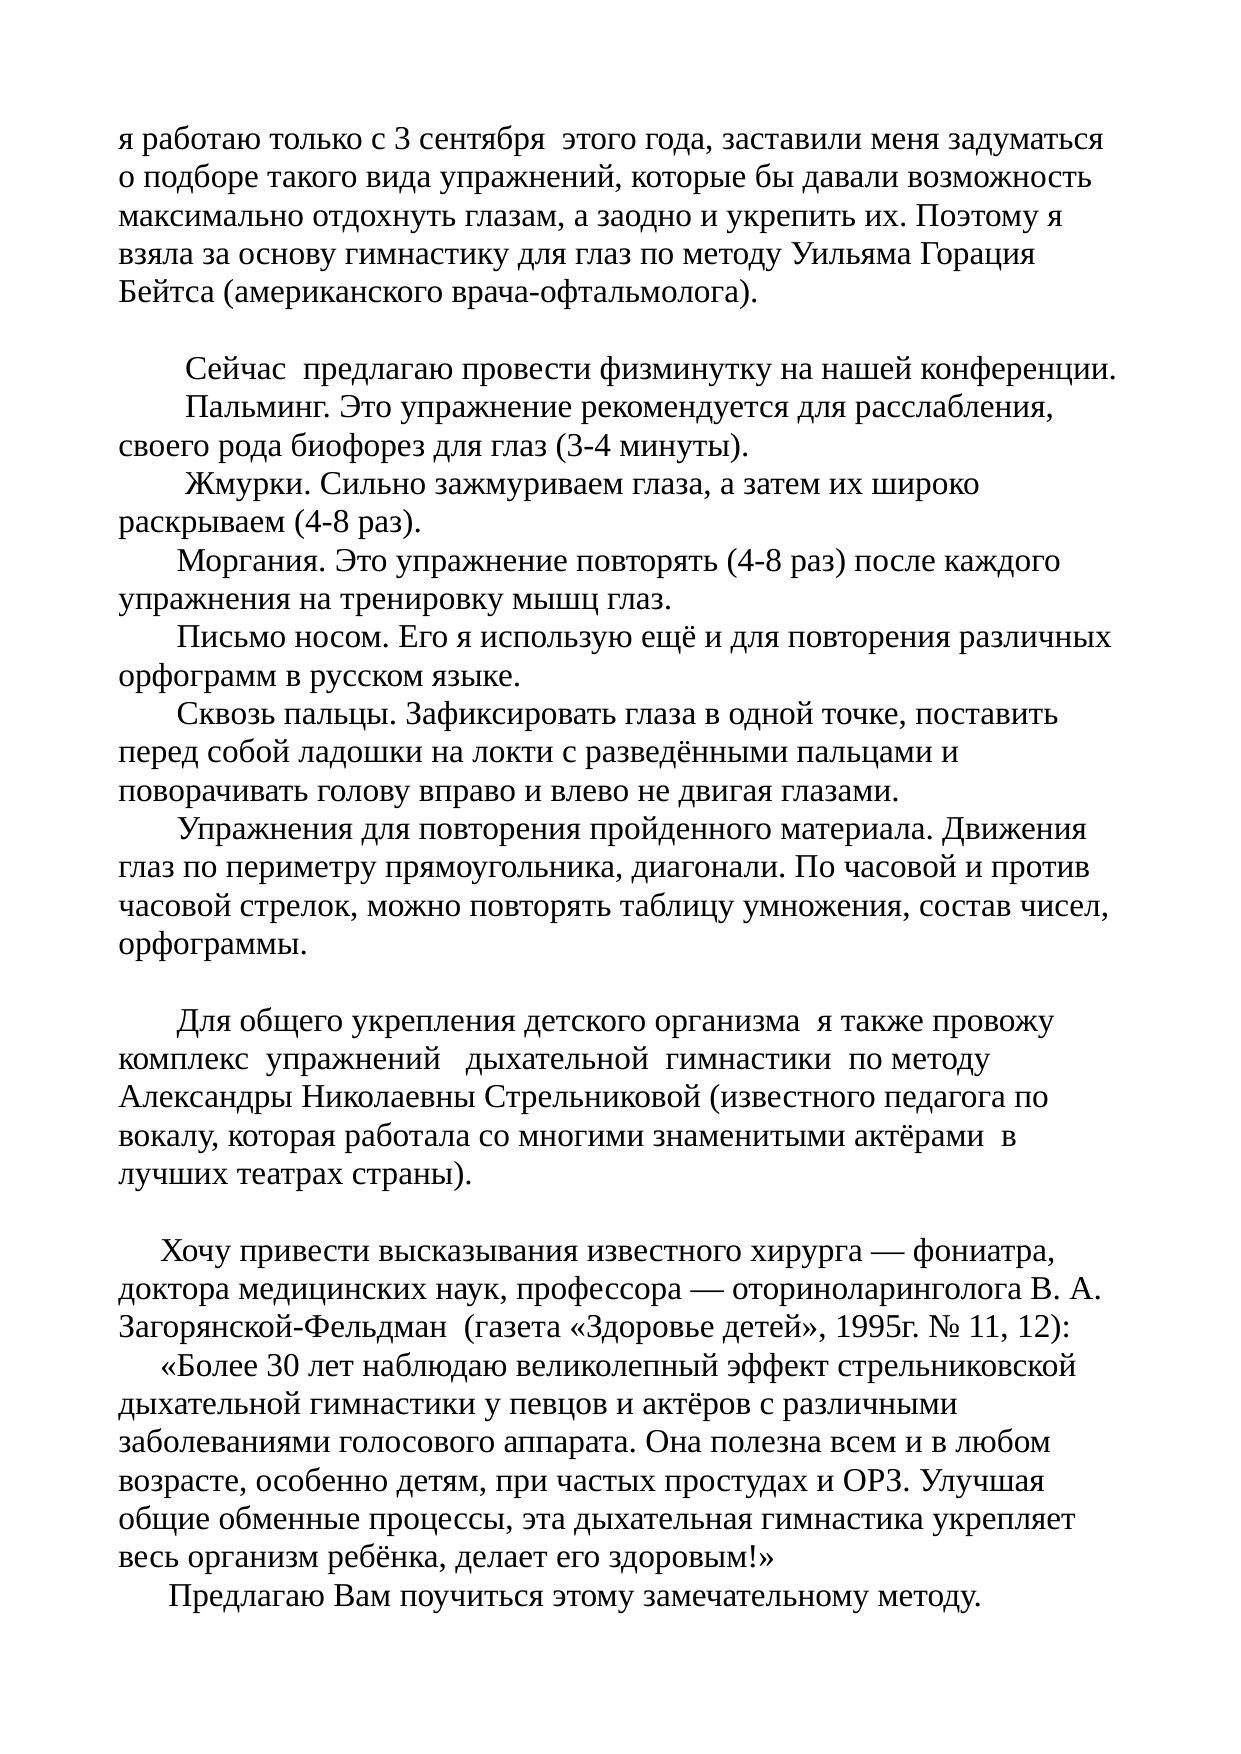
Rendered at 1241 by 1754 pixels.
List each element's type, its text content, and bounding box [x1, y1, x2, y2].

text Предлагаю Вам поучиться этому замечательному методу. [118, 1575, 1122, 1613]
text Письмо носом. Его я использую ещё и для повторения различных орфограмм в русском языке. [118, 616, 1122, 693]
text Для общего укрепления детского организма я также провожу комплекс упражнений дыхательной гимнастики по методу Александры Николаевны Стрельниковой (известного педагога по вокалу, которая работала со многими знаменитыми актёрами в лучших театрах страны). [118, 1000, 1122, 1191]
text Сквозь пальцы. Зафиксировать глаза в одной точке, поставить перед собой ладошки на локти с разведёнными пальцами и поворачивать голову вправо и влево не двигая глазами. [118, 693, 1122, 808]
text Пальминг. Это упражнение рекомендуется для расслабления, своего рода биофорез для глаз (3-4 минуты). [118, 386, 1122, 463]
text Жмурки. Сильно зажмуриваем глаза, а затем их широко раскрываем (4-8 раз). [118, 463, 1122, 540]
text Сейчас предлагаю провести физминутку на нашей конференции. [118, 348, 1122, 386]
text Упражнения для повторения пройденного материала. Движения глаз по периметру прямоугольника, диагонали. По часовой и против часовой стрелок, можно повторять таблицу умножения, состав чисел, орфограммы. [118, 808, 1122, 961]
text «Более 30 лет наблюдаю великолепный эффект стрельниковской дыхательной гимнастики у певцов и актёров с различными заболеваниями голосового аппарата. Она полезна всем и в любом возрасте, особенно детям, при частых простудах и ОРЗ. Улучшая общие обменные процессы, эта дыхательная гимнастика укрепляет весь организм ребёнка, делает его здоровым!» [118, 1345, 1122, 1575]
text Хочу привести высказывания известного хирурга — фониатра, доктора медицинских наук, профессора — оториноларинголога В. А. Загорянской-Фельдман (газета «Здоровье детей», 1995г. № 11, 12): [118, 1230, 1122, 1345]
text Моргания. Это упражнение повторять (4-8 раз) после каждого упражнения на тренировку мышц глаз. [118, 540, 1122, 616]
text я работаю только с 3 сентября этого года, заставили меня задуматься о подборе такого вида упражнений, которые бы давали возможность максимально отдохнуть глазам, а заодно и укрепить их. Поэтому я взяла за основу гимнастику для глаз по методу Уильяма Горация Бейтса (американского врача-офтальмолога). [118, 118, 1122, 310]
